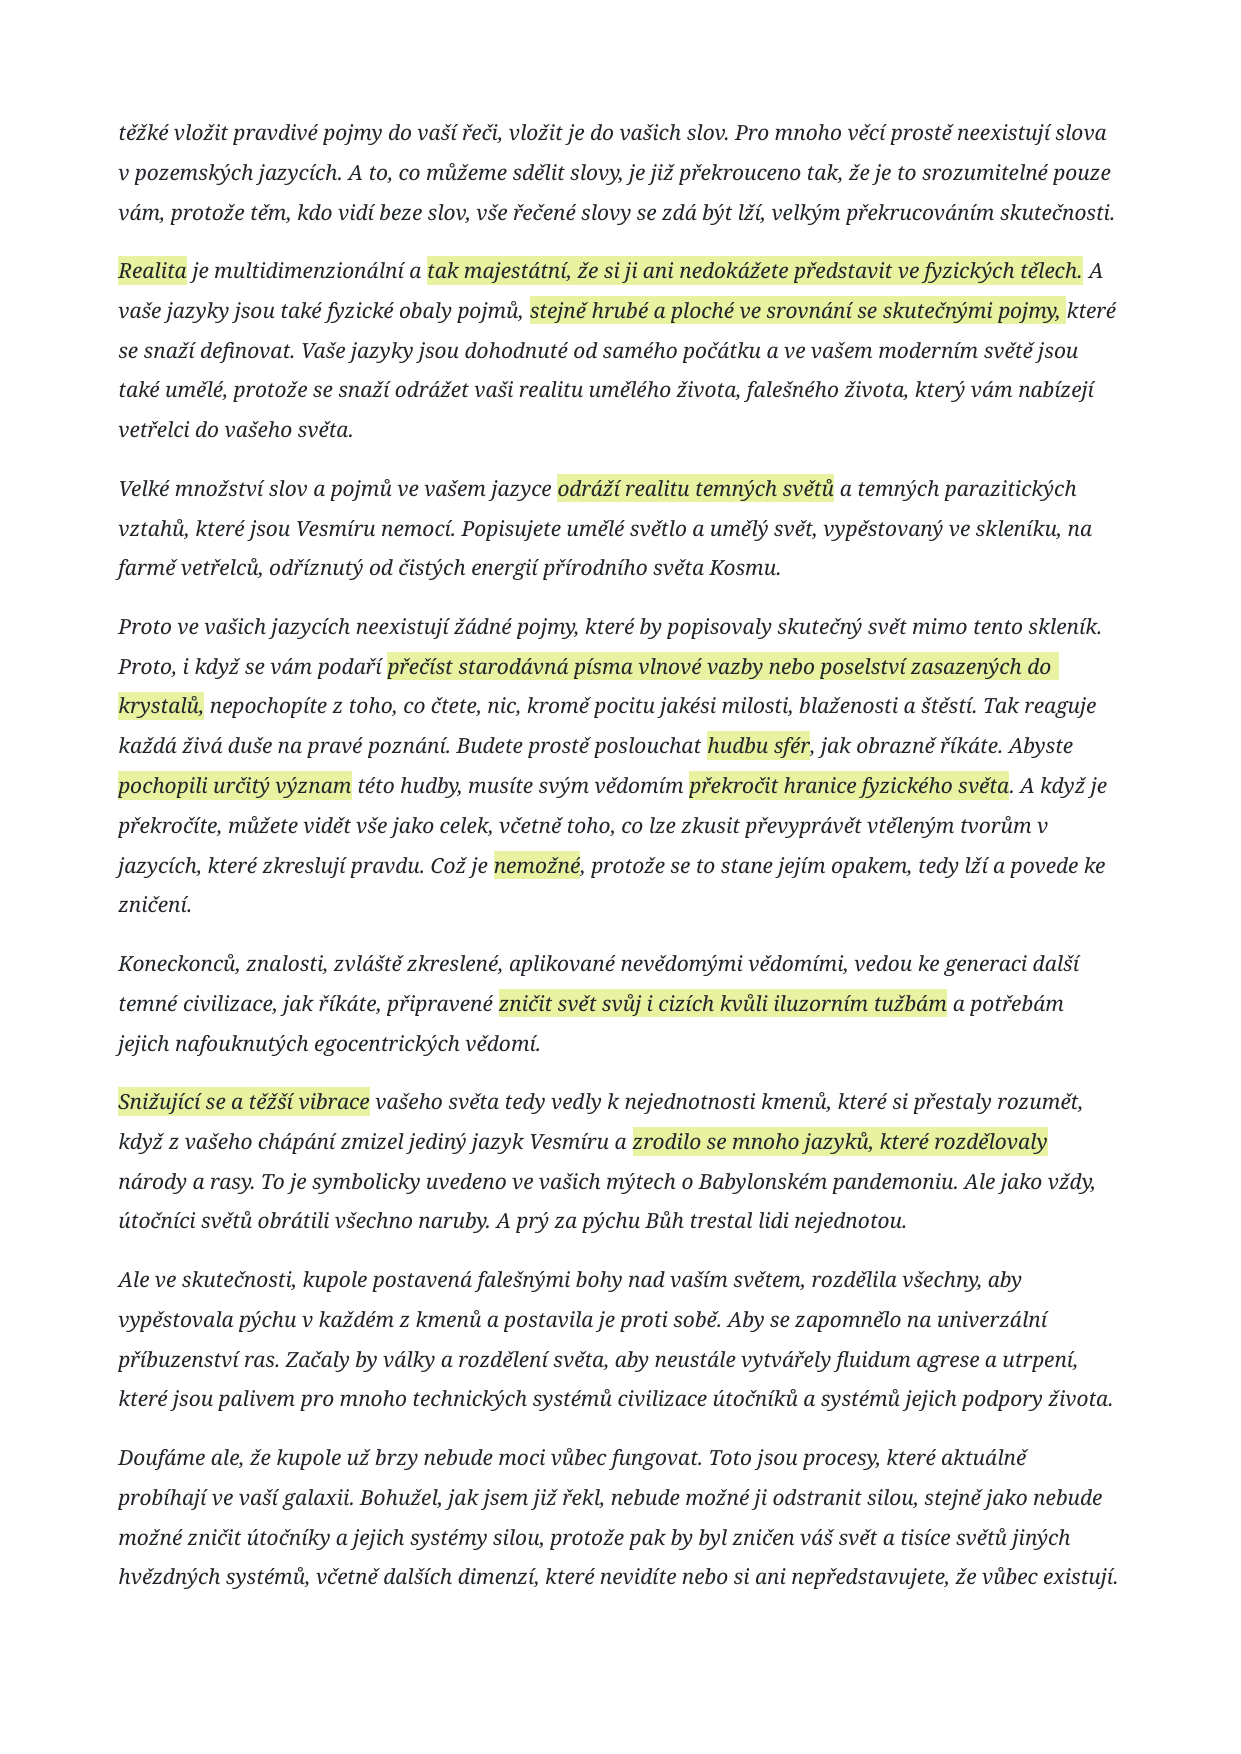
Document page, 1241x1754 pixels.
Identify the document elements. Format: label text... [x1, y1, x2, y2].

text Koneckonců, znalosti, zvláště zkreslené, aplikované nevědomými vědomími, vedou ke generaci další temné civilizace, jak říkáte, připravené zničit svět svůj i cizích kvůli iluzorním tužbám a potřebám jejich nafouknutých egocentrických vědomí. [118, 949, 1122, 1057]
text Doufáme ale, že kupole už brzy nebude moci vůbec fungovat. Toto jsou procesy, které aktuálně probíhají ve vaší galaxii. Bohužel, jak jsem již řekl, nebude možné ji odstranit silou, stejně jako nebude možné zničit útočníky a jejich systémy silou, protože pak by byl zničen váš svět a tisíce světů jiných hvězdných systémů, včetně dalších dimenzí, které nevidíte nebo si ani nepředstavujete, že vůbec existují. [118, 1443, 1122, 1591]
text Velké množství slov a pojmů ve vašem jazyce odráží realitu temných světů a temných parazitických vztahů, které jsou Vesmíru nemocí. Popisujete umělé světlo a umělý svět, vypěstovaný ve skleníku, na farmě vetřelců, odříznutý od čistých energií přírodního světa Kosmu. [118, 474, 1122, 582]
text těžké vložit pravdivé pojmy do vaší řeči, vložit je do vašich slov. Pro mnoho věcí prostě neexistují slova v pozemských jazycích. A to, co můžeme sdělit slovy, je již překrouceno tak, že je to srozumitelné pouze vám, protože těm, kdo vidí beze slov, vše řečené slovy se zdá být lží, velkým překrucováním skutečnosti. [118, 118, 1122, 226]
text Realita je multidimenzionální a tak majestátní, že si ji ani nedokážete představit ve fyzických tělech. A vaše jazyky jsou také fyzické obaly pojmů, stejně hrubé a ploché ve srovnání se skutečnými pojmy, které se snaží definovat. Vaše jazyky jsou dohodnuté od samého počátku a ve vašem moderním světě jsou také umělé, protože se snaží odrážet vaši realitu umělého života, falešného života, který vám nabízejí vetřelci do vašeho světa. [118, 256, 1122, 444]
text Snižující se a těžší vibrace vašeho světa tedy vedly k nejednotnosti kmenů, které si přestaly rozumět, když z vašeho chápání zmizel jediný jazyk Vesmíru a zrodilo se mnoho jazyků, které rozdělovaly národy a rasy. To je symbolicky uvedeno ve vašich mýtech o Babylonském pandemoniu. Ale jako vždy, útočníci světů obrátili všechno naruby. A prý za pýchu Bůh trestal lidi nejednotou. [118, 1087, 1122, 1235]
text Ale ve skutečnosti, kupole postavená falešnými bohy nad vaším světem, rozdělila všechny, aby vypěstovala pýchu v každém z kmenů a postavila je proti sobě. Aby se zapomnělo na univerzální příbuzenství ras. Začaly by války a rozdělení světa, aby neustále vytvářely fluidum agrese a utrpení, které jsou palivem pro mnoho technických systémů civilizace útočníků a systémů jejich podpory života. [118, 1265, 1122, 1413]
text Proto ve vašich jazycích neexistují žádné pojmy, které by popisovaly skutečný svět mimo tento skleník. Proto, i když se vám podaří přečíst starodávná písma vlnové vazby nebo poselství zasazených do krystalů, nepochopíte z toho, co čtete, nic, kromě pocitu jakési milosti, blaženosti a štěstí. Tak reaguje každá živá duše na pravé poznání. Budete prostě poslouchat hudbu sfér, jak obrazně říkáte. Abyste pochopili určitý význam této hudby, musíte svým vědomím překročit hranice fyzického světa. A když je překročíte, můžete vidět vše jako celek, včetně toho, co lze zkusit převyprávět vtěleným tvorům v jazycích, které zkreslují pravdu. Což je nemožné, protože se to stane jejím opakem, tedy lží a povede ke zničení. [118, 612, 1122, 919]
